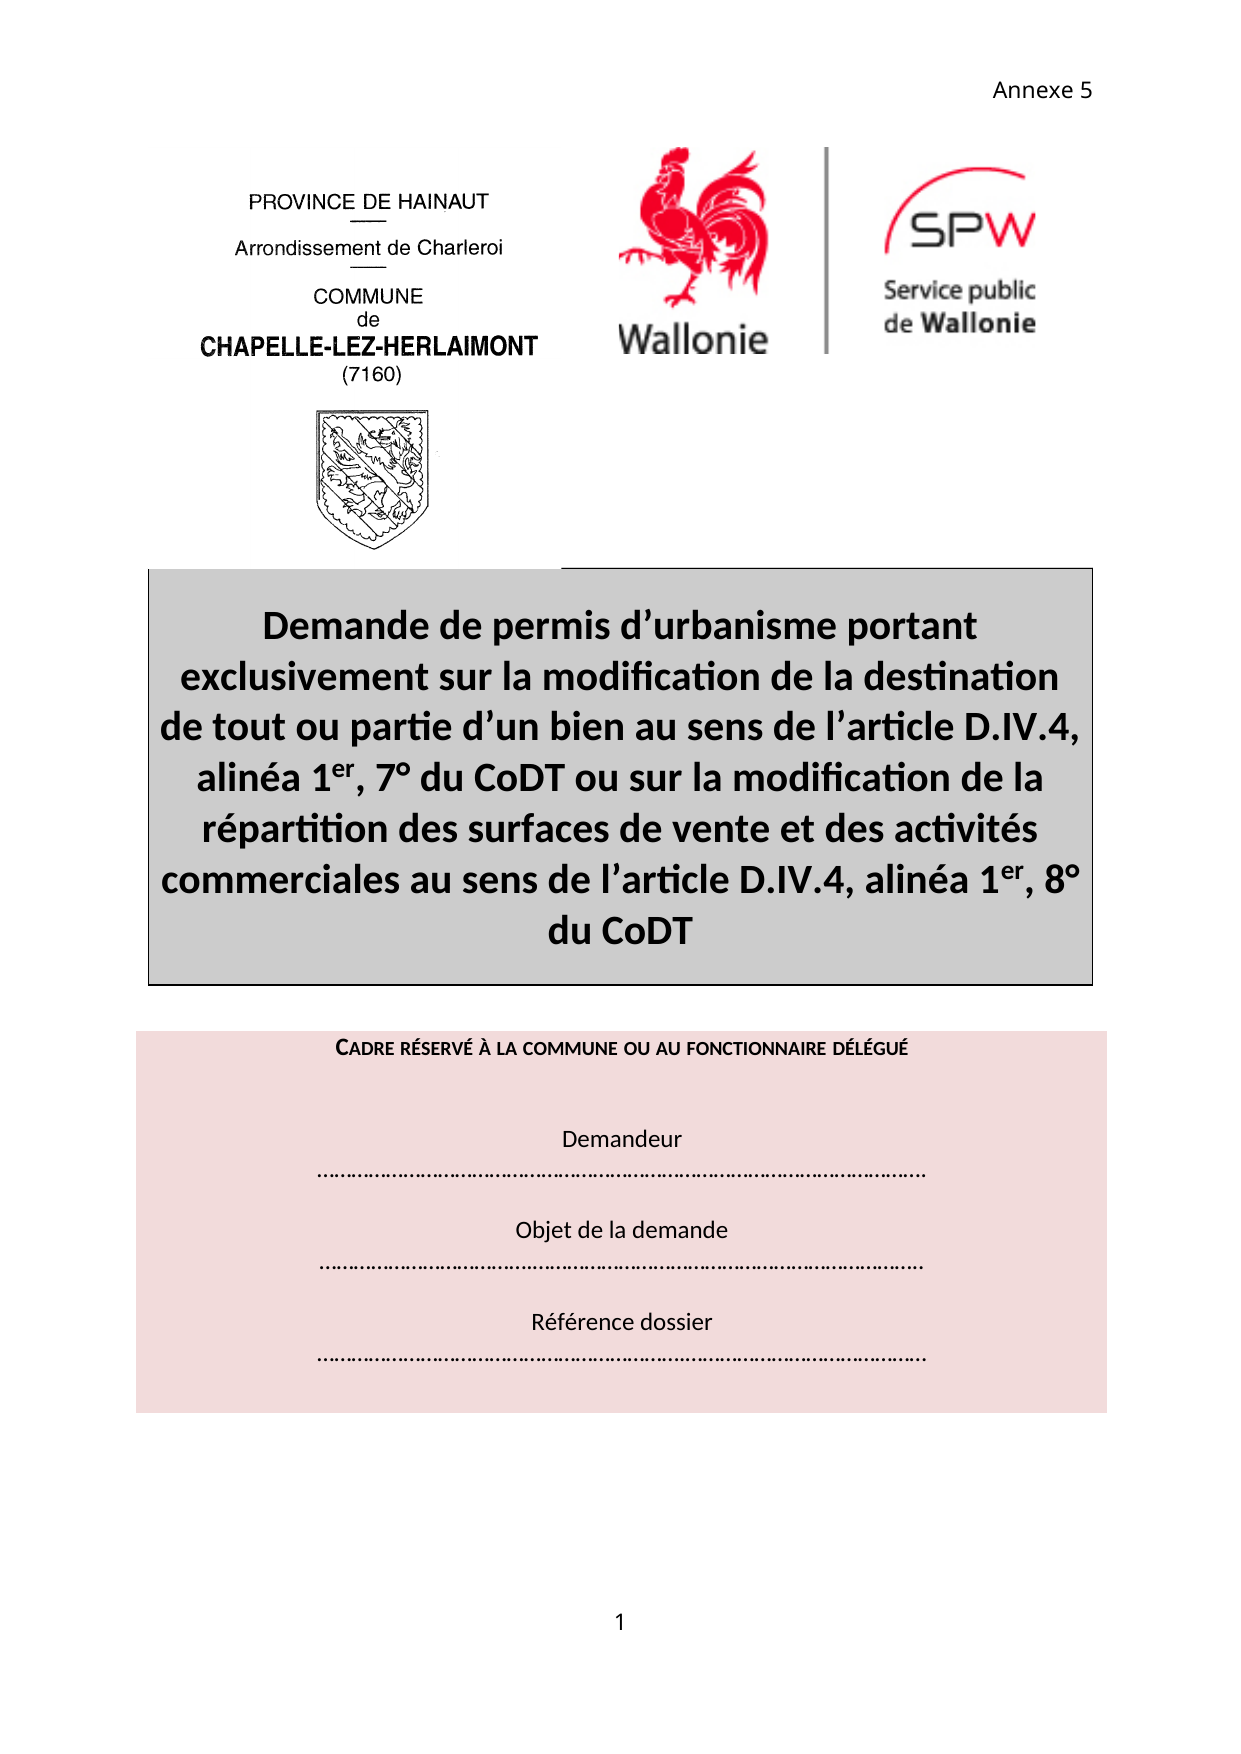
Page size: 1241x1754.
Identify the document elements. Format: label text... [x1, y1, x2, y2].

table_header Cadre réservé à la commune ou au fonctionnaire délégué Demandeur ……………………………………………………………………………………………. Objet de la demande ……………………………….………………………………………………………….. Référence dossier ……………………………………………………….…………………………………… [136, 1031, 1107, 1413]
text Demande de permis d’urbanisme portant exclusivement sur la modification de la destination de tout ou partie d’un bien au sens de l’article D.IV.4, alinéa 1er, 7° du CoDT ou sur la modification de la répartition des surfaces de vente et des activités commerciales au sens de l’article D.IV.4, alinéa 1er, 8° du CoDT [149, 596, 1092, 951]
picture [147, 147, 562, 569]
picture [618, 147, 1036, 354]
